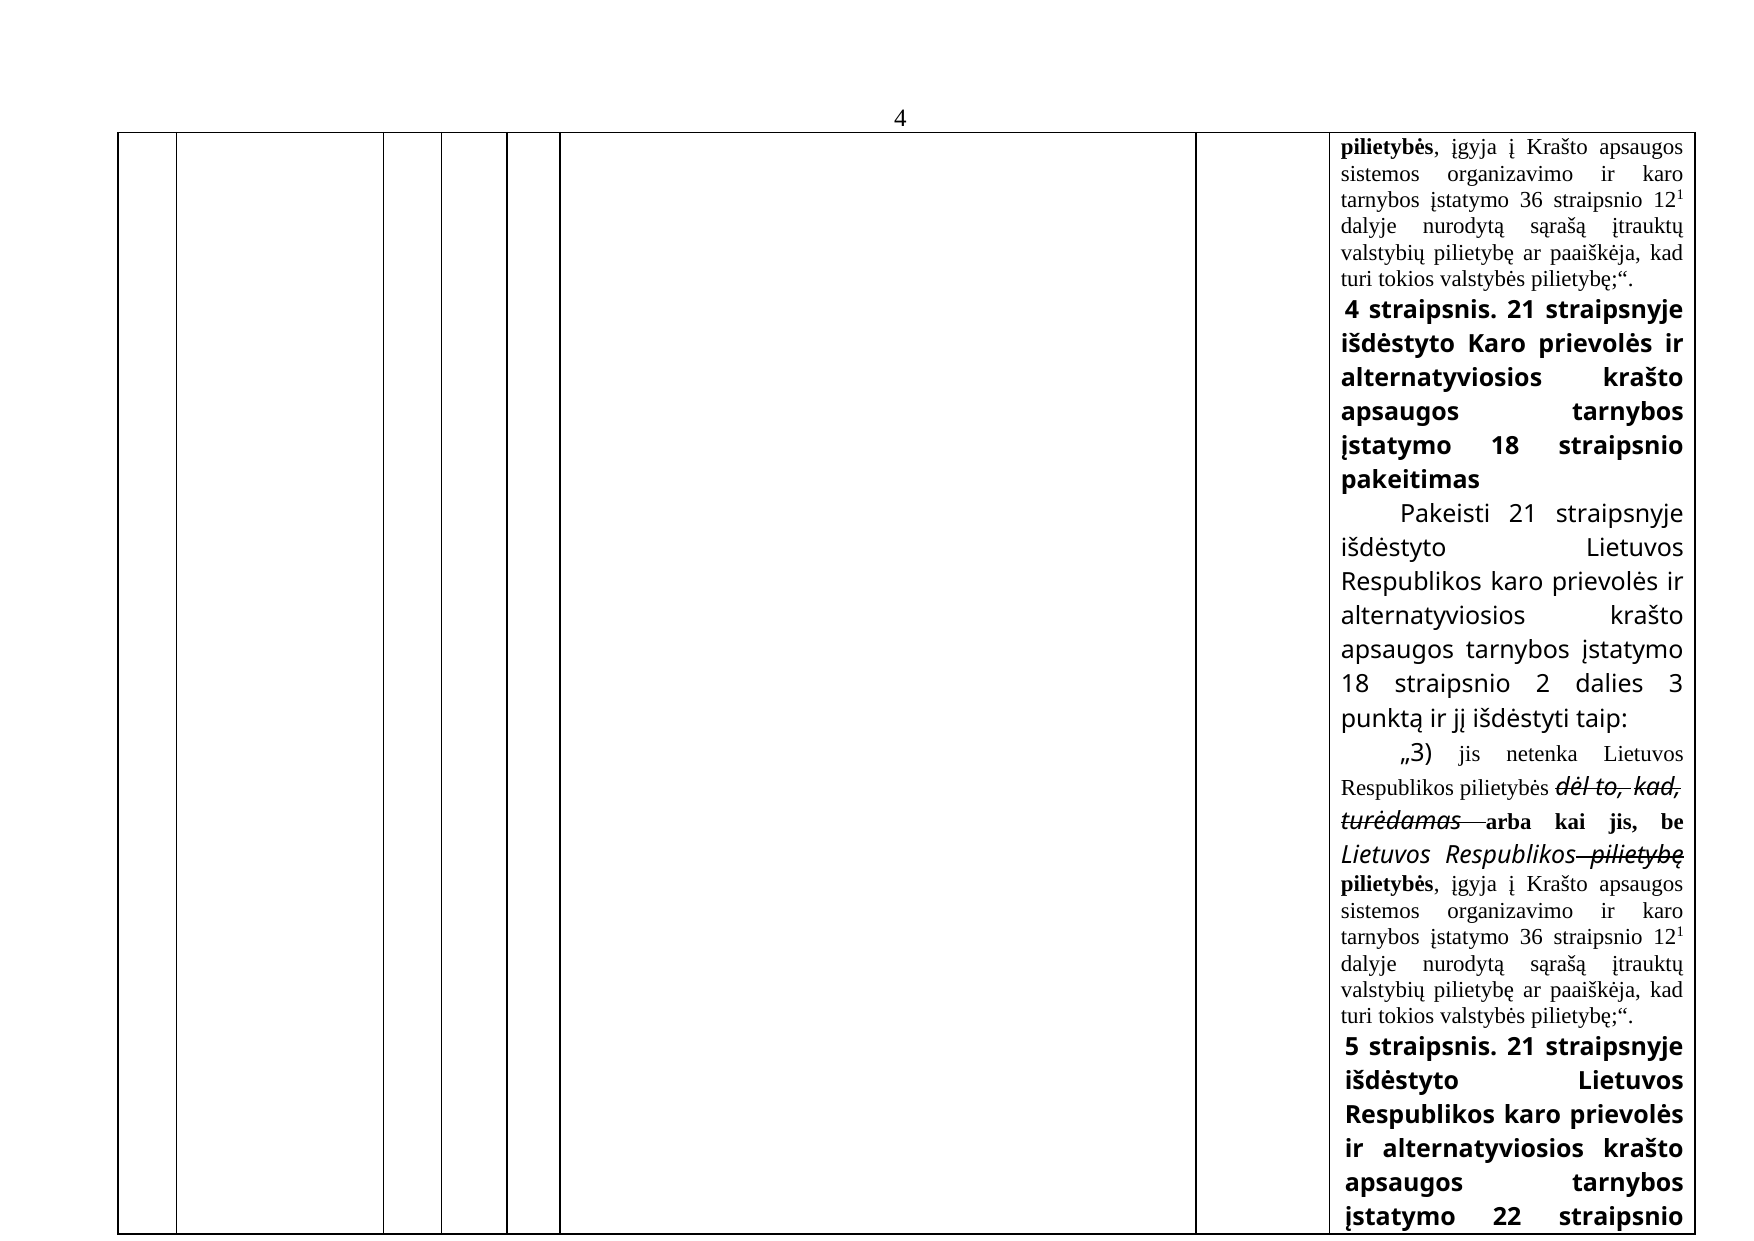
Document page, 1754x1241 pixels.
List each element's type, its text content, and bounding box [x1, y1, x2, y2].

table_cell [561, 133, 1195, 1233]
table_cell [442, 133, 506, 1233]
table_cell [1197, 133, 1329, 1233]
table_cell [508, 133, 559, 1233]
table_cell [119, 133, 176, 1233]
table_cell [384, 133, 441, 1233]
table_cell pilietybės, įgyja į Krašto apsaugos sistemos organizavimo ir karo tarnybos įstatymo 36 straipsnio 121 dalyje nurodytą sąrašą įtrauktų valstybių pilietybę ar paaiškėja, kad turi tokios valstybės pilietybę;“. 4 straipsnis. 21 straipsnyje išdėstyto Karo prievolės ir alternatyviosios krašto apsaugos tarnybos įstatymo 18 straipsnio pakeitimas Pakeisti 21 straipsnyje išdėstyto Lietuvos Respublikos karo prievolės ir alternatyviosios krašto apsaugos tarnybos įstatymo 18 straipsnio 2 dalies 3 punktą ir jį išdėstyti taip: „3) jis netenka Lietuvos Respublikos pilietybės dėl to, kad, turėdamas arba kai jis, be Lietuvos Respublikos pilietybę pilietybės, įgyja į Krašto apsaugos sistemos organizavimo ir karo tarnybos įstatymo 36 straipsnio 121 dalyje nurodytą sąrašą įtrauktų valstybių pilietybę ar paaiškėja, kad turi tokios valstybės pilietybę;“. 5 straipsnis. 21 straipsnyje išdėstyto Lietuvos Respublikos karo prievolės ir alternatyviosios krašto apsaugos tarnybos įstatymo 22 straipsnio [1330, 133, 1694, 1233]
table_cell [177, 133, 383, 1233]
